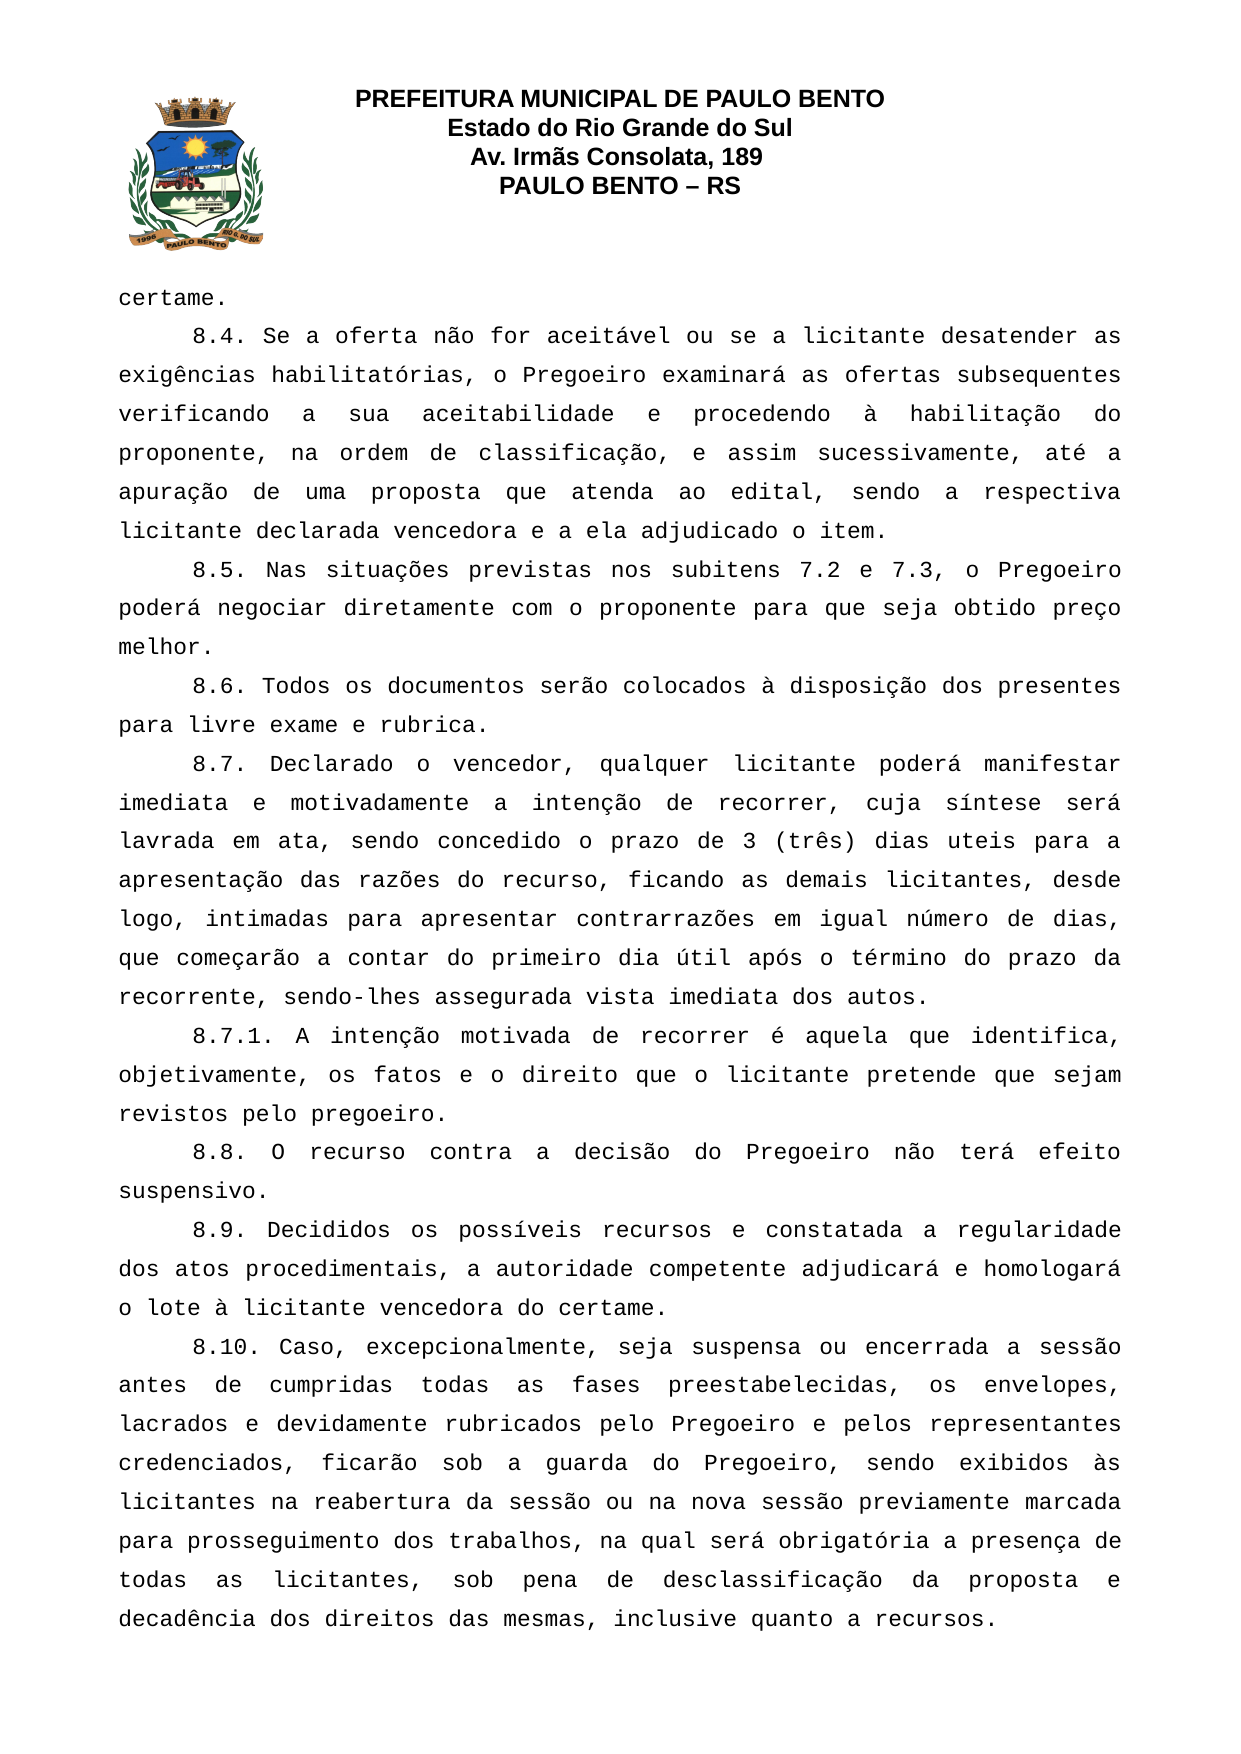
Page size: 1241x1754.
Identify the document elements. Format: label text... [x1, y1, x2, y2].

text certame. [118, 286, 1122, 312]
text 8.9. Decididos os possíveis recursos e constatada a regularidade dos atos procedimentais, a autoridade competente adjudicará e homologará o lote à licitante vencedora do certame. [118, 1218, 1122, 1322]
text 8.6. Todos os documentos serão colocados à disposição dos presentes para livre exame e rubrica. [118, 674, 1122, 739]
text 8.5. Nas situações previstas nos subitens 7.2 e 7.3, o Pregoeiro poderá negociar diretamente com o proponente para que seja obtido preço melhor. [118, 558, 1122, 662]
text 8.10. Caso, excepcionalmente, seja suspensa ou encerrada a sessão antes de cumpridas todas as fases preestabelecidas, os envelopes, lacrados e devidamente rubricados pelo Pregoeiro e pelos representantes credenciados, ficarão sob a guarda do Pregoeiro, sendo exibidos às licitantes na reabertura da sessão ou na nova sessão previamente marcada para prosseguimento dos trabalhos, na qual será obrigatória a presença de todas as licitantes, sob pena de desclassificação da proposta e decadência dos direitos das mesmas, inclusive quanto a recursos. [118, 1335, 1122, 1633]
text 8.4. Se a oferta não for aceitável ou se a licitante desatender as exigências habilitatórias, o Pregoeiro examinará as ofertas subsequentes verificando a sua aceitabilidade e procedendo à habilitação do proponente, na ordem de classificação, e assim sucessivamente, até a apuração de uma proposta que atenda ao edital, sendo a respectiva licitante declarada vencedora e a ela adjudicado o item. [118, 325, 1122, 545]
text 8.7. Declarado o vencedor, qualquer licitante poderá manifestar imediata e motivadamente a intenção de recorrer, cuja síntese será lavrada em ata, sendo concedido o prazo de 3 (três) dias uteis para a apresentação das razões do recurso, ficando as demais licitantes, desde logo, intimadas para apresentar contrarrazões em igual número de dias, que começarão a contar do primeiro dia útil após o término do prazo da recorrente, sendo-lhes assegurada vista imediata dos autos. [118, 752, 1122, 1011]
text 8.7.1. A intenção motivada de recorrer é aquela que identifica, objetivamente, os fatos e o direito que o licitante pretende que sejam revistos pelo pregoeiro. [118, 1024, 1122, 1128]
text 8.8. O recurso contra a decisão do Pregoeiro não terá efeito suspensivo. [118, 1141, 1122, 1206]
picture [128, 96, 264, 251]
